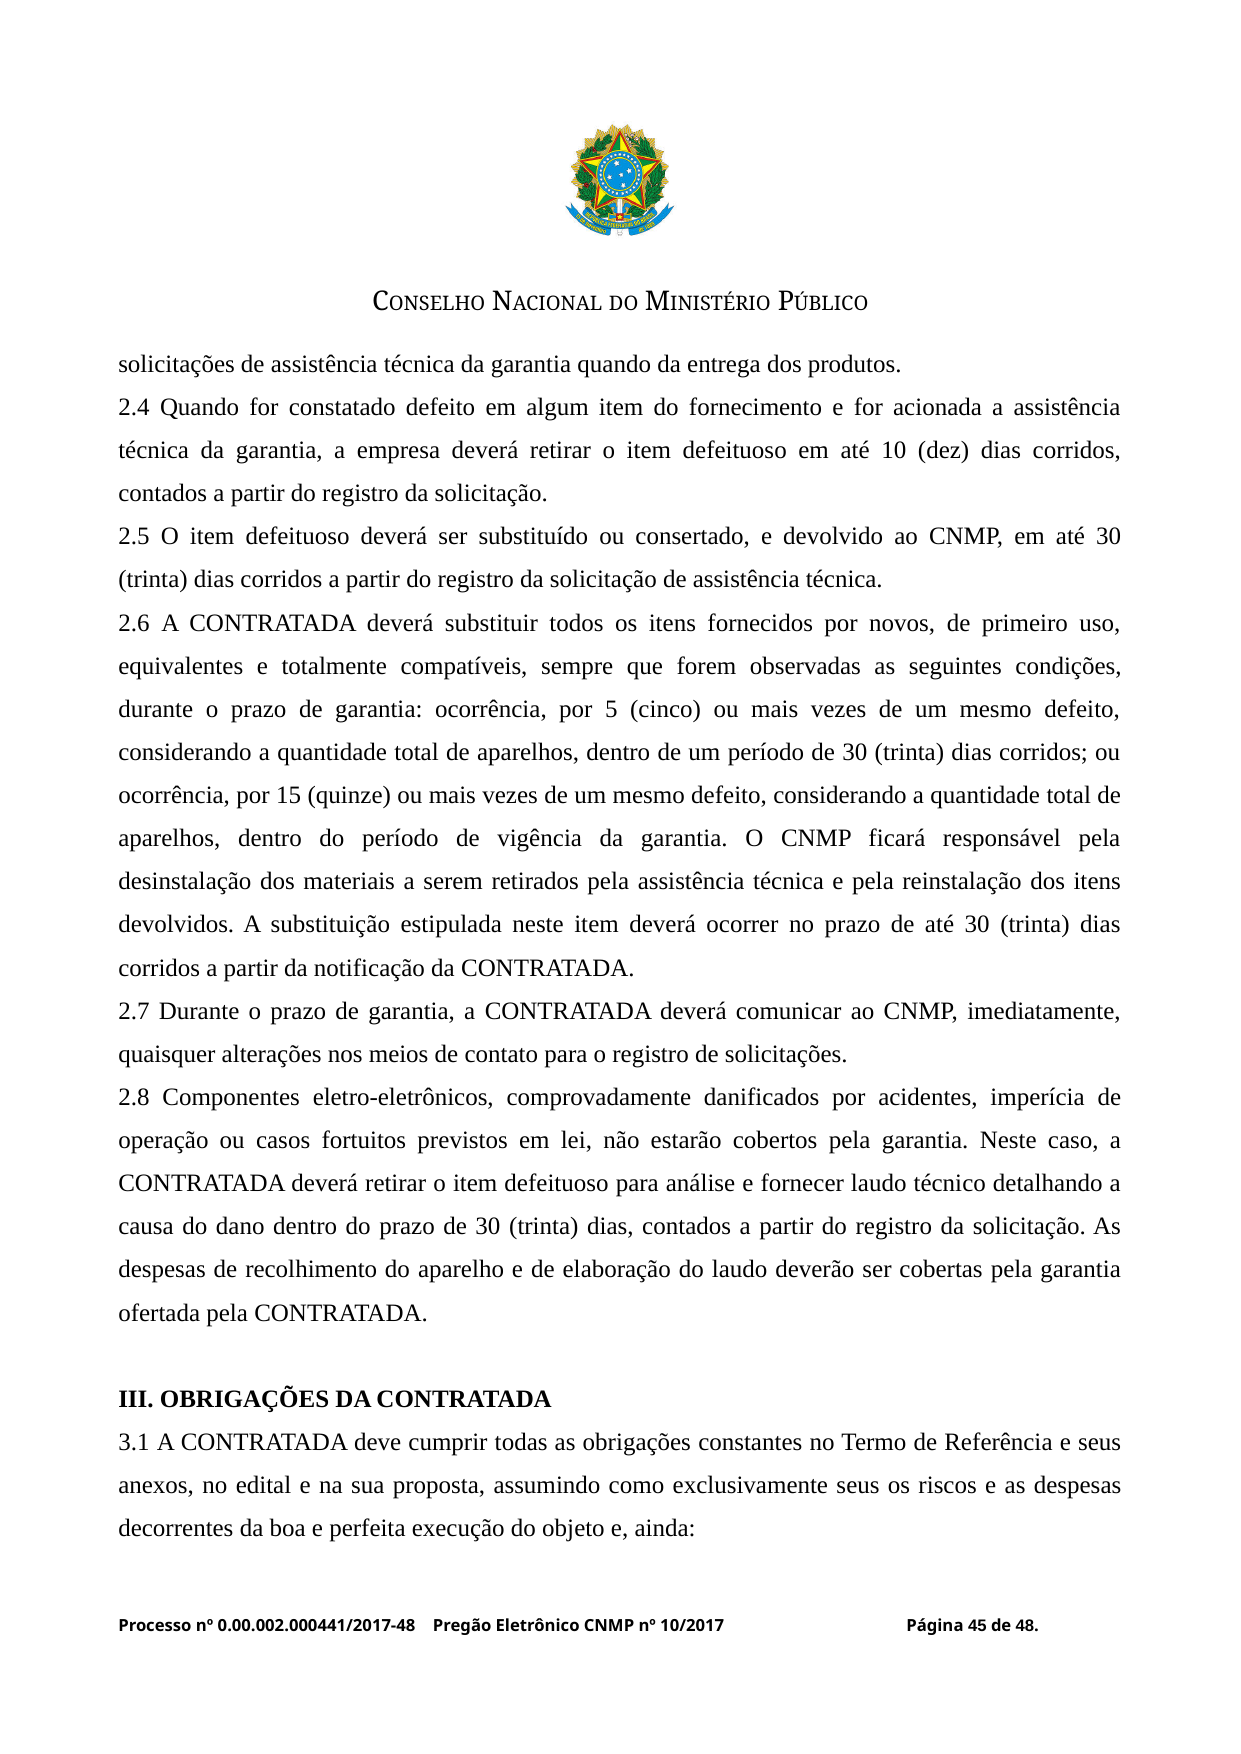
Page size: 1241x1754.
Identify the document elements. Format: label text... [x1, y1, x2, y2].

text 2.7 Durante o prazo de garantia, a CONTRATADA deverá comunicar ao CNMP, imediatamente, quaisquer alterações nos meios de contato para o registro de solicitações. [118, 996, 1122, 1068]
text 2.4 Quando for constatado defeito em algum item do fornecimento e for acionada a assistência técnica da garantia, a empresa deverá retirar o item defeituoso em até 10 (dez) dias corridos, contados a partir do registro da solicitação. [118, 392, 1122, 507]
text 2.6 A CONTRATADA deverá substituir todos os itens fornecidos por novos, de primeiro uso, equivalentes e totalmente compatíveis, sempre que forem observadas as seguintes condições, durante o prazo de garantia: ocorrência, por 5 (cinco) ou mais vezes de um mesmo defeito, considerando a quantidade total de aparelhos, dentro de um período de 30 (trinta) dias corridos; ou ocorrência, por 15 (quinze) ou mais vezes de um mesmo defeito, considerando a quantidade total de aparelhos, dentro do período de vigência da garantia. O CNMP ficará responsável pela desinstalação dos materiais a serem retirados pela assistência técnica e pela reinstalação dos itens devolvidos. A substituição estipulada neste item deverá ocorrer no prazo de até 30 (trinta) dias corridos a partir da notificação da CONTRATADA. [118, 608, 1122, 981]
text 3.1 A CONTRATADA deve cumprir todas as obrigações constantes no Termo de Referência e seus anexos, no edital e na sua proposta, assumindo como exclusivamente seus os riscos e as despesas decorrentes da boa e perfeita execução do objeto e, ainda: [118, 1427, 1122, 1542]
text solicitações de assistência técnica da garantia quando da entrega dos produtos. [118, 349, 1122, 378]
text III. OBRIGAÇÕES DA CONTRATADA [118, 1384, 1122, 1413]
text 2.5 O item defeituoso deverá ser substituído ou consertado, e devolvido ao CNMP, em até 30 (trinta) dias corridos a partir do registro da solicitação de assistência técnica. [118, 521, 1122, 593]
text 2.8 Componentes eletro-eletrônicos, comprovadamente danificados por acidentes, imperícia de operação ou casos fortuitos previstos em lei, não estarão cobertos pela garantia. Neste caso, a CONTRATADA deverá retirar o item defeituoso para análise e fornecer laudo técnico detalhando a causa do dano dentro do prazo de 30 (trinta) dias, contados a partir do registro da solicitação. As despesas de recolhimento do aparelho e de elaboração do laudo deverão ser cobertas pela garantia ofertada pela CONTRATADA. [118, 1082, 1122, 1326]
